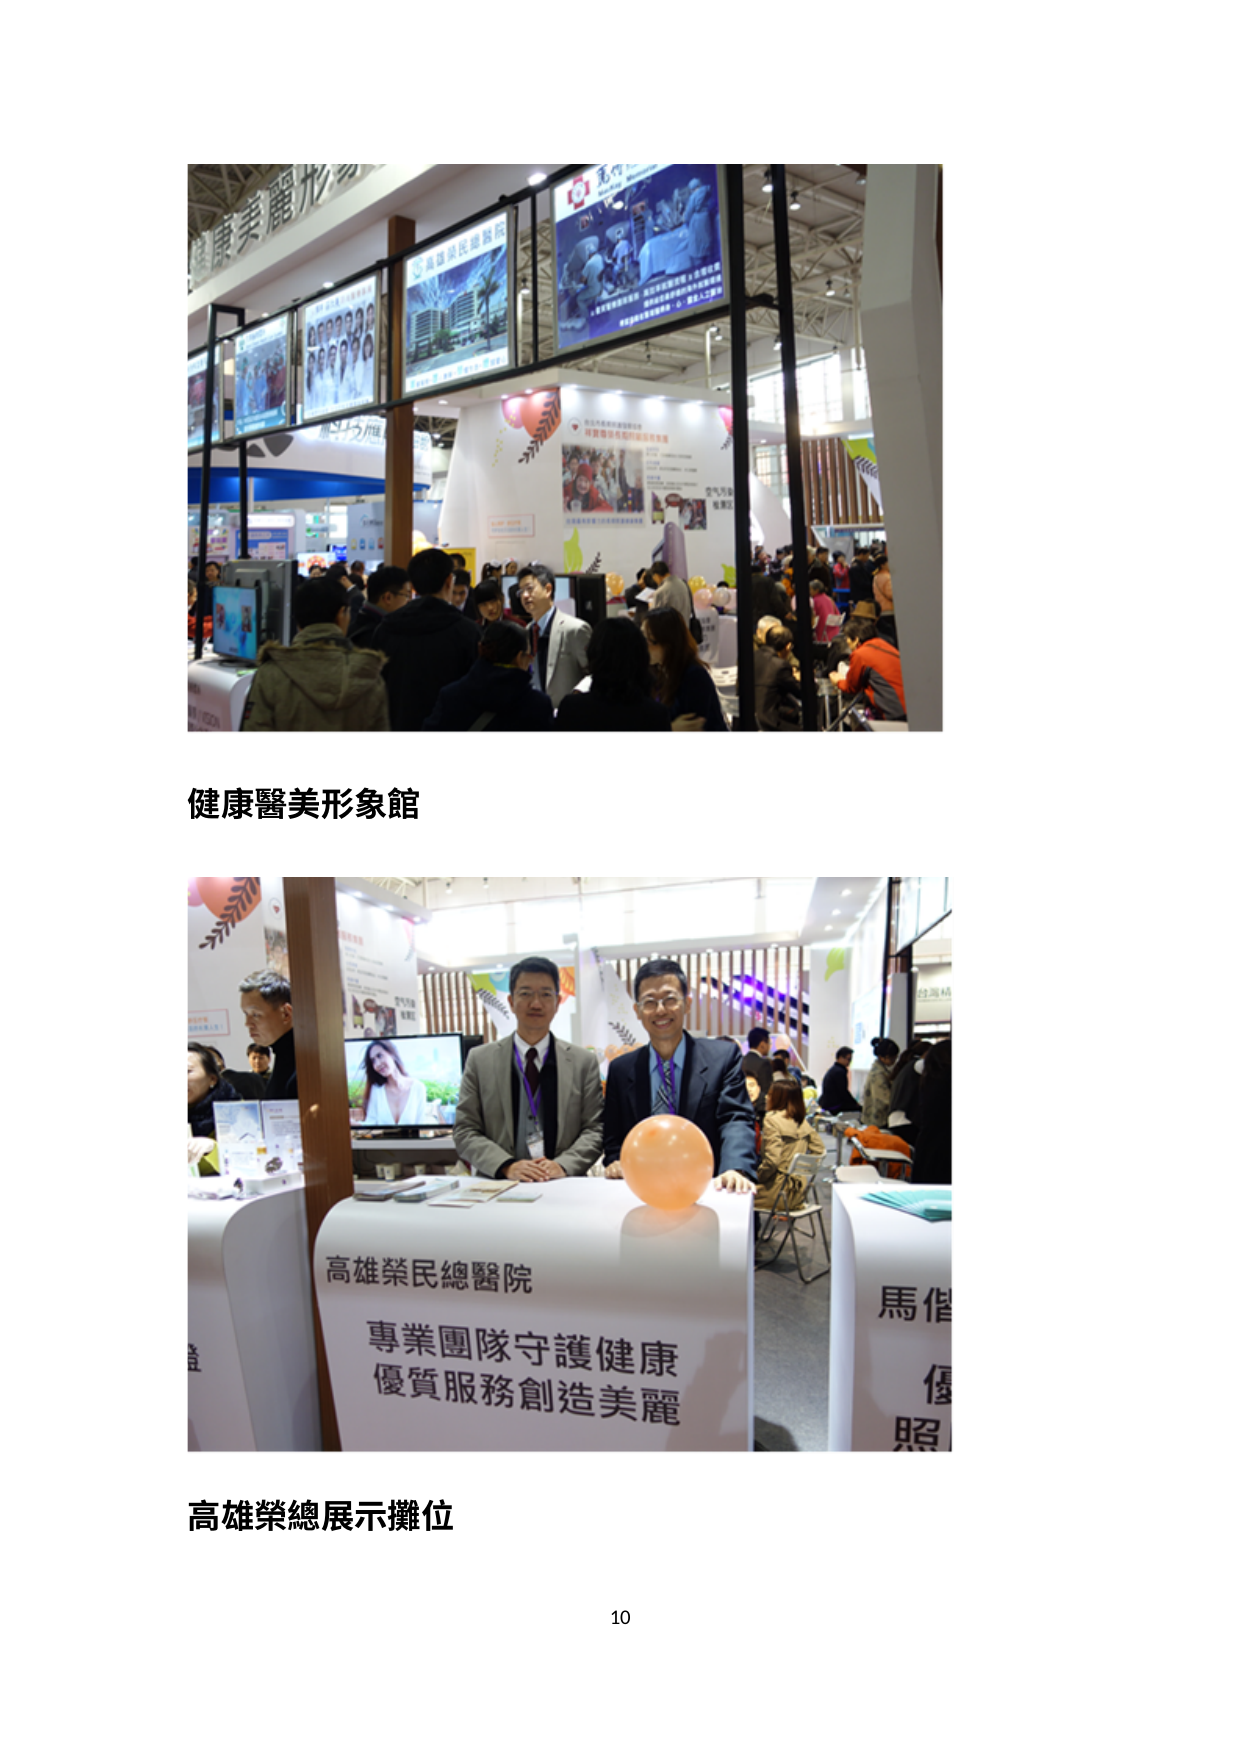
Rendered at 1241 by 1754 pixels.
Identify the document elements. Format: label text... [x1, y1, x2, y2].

text 健康醫美形象館 [187, 764, 1053, 839]
picture [187, 164, 945, 735]
picture [187, 877, 955, 1455]
text 高雄榮總展示攤位 [187, 1477, 1053, 1552]
